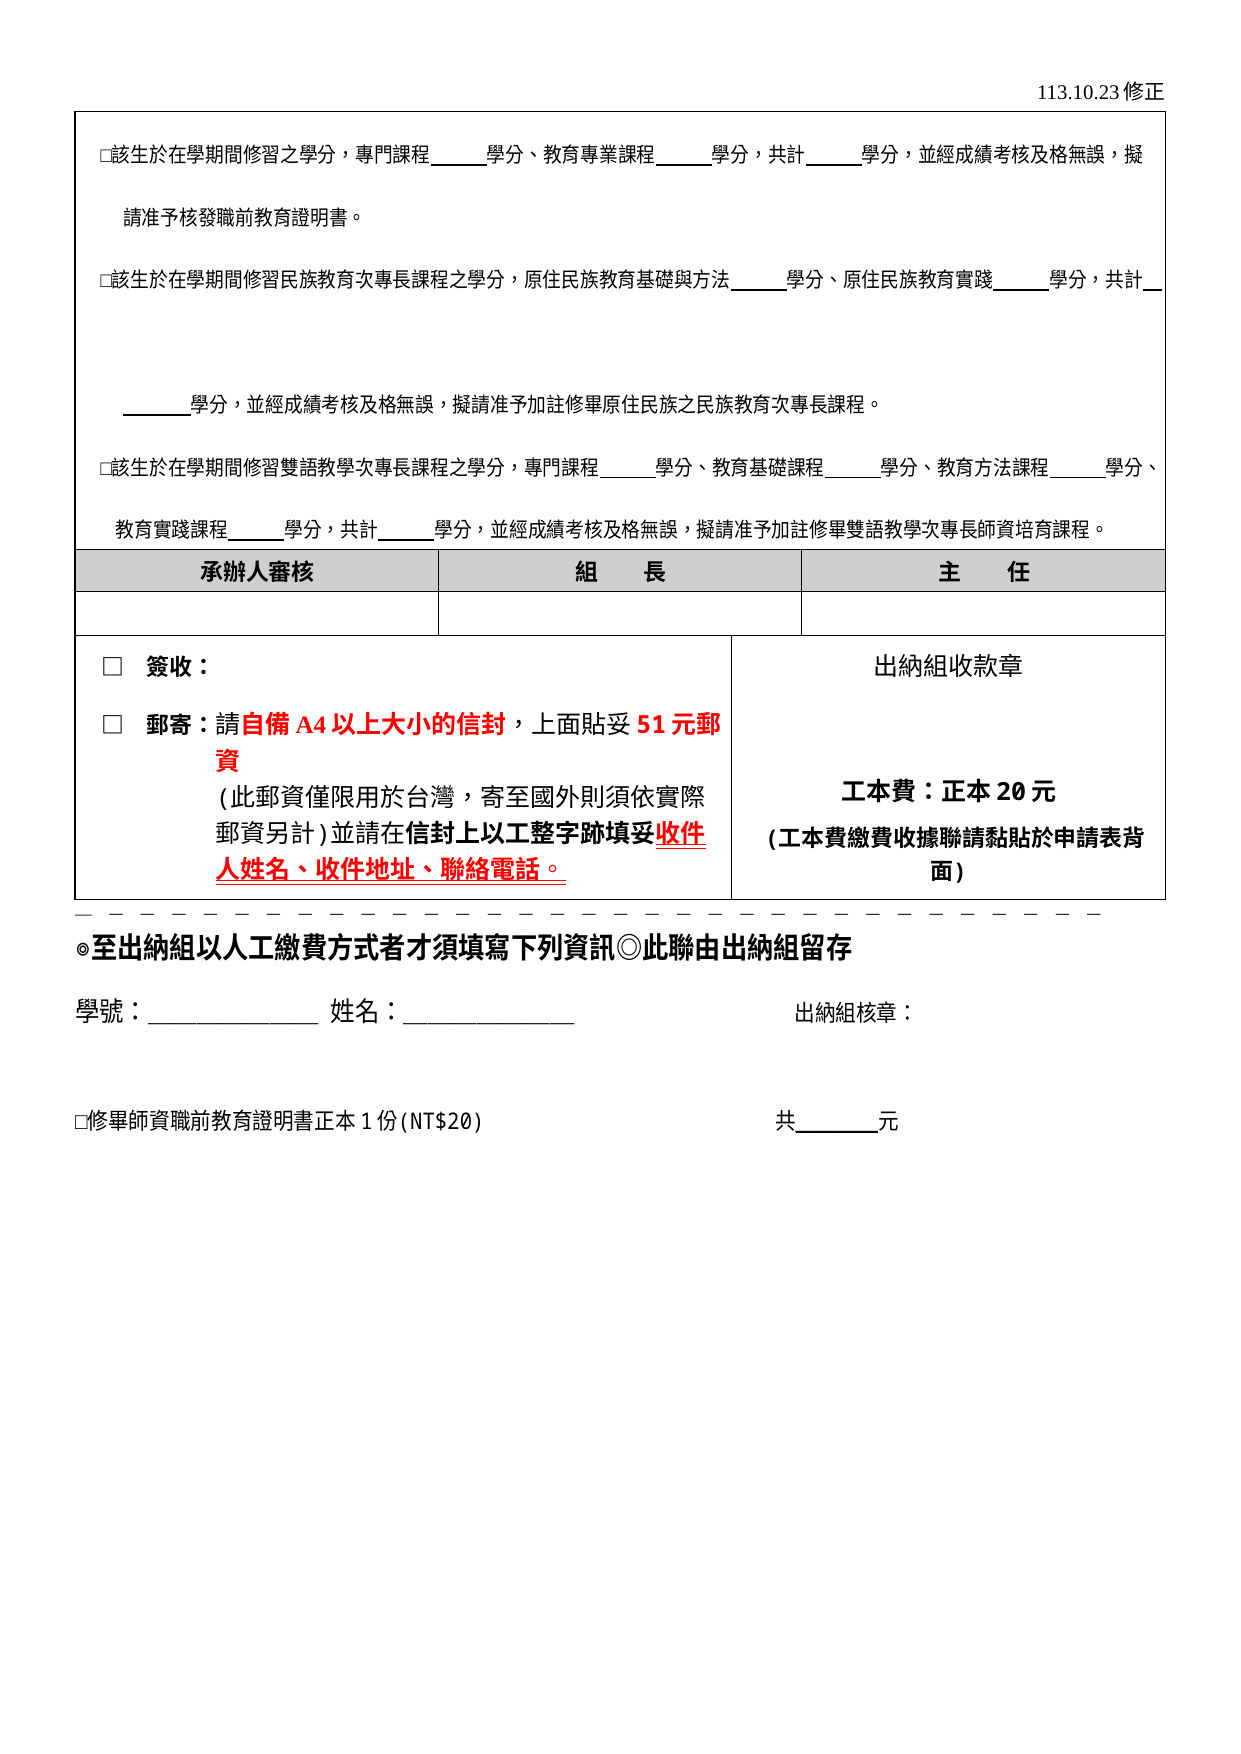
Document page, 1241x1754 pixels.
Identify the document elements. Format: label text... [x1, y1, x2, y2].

text 學號：＿＿＿＿＿＿＿ 姓名：＿＿＿＿＿＿＿ 出納組核章： [75, 989, 1165, 1029]
table_cell [802, 592, 1165, 635]
table_cell □ 簽收： □ 郵寄：請自備A4以上大小的信封，上面貼妥51元郵資 (此郵資僅限用於台灣，寄至國外則須依實際郵資另計)並請在信封上以工整字跡填妥收件人姓名、收件地址、聯絡電話。 [76, 636, 731, 899]
table_cell 組 長 [439, 550, 801, 591]
table_cell [76, 592, 438, 635]
text ◎至出納組以人工繳費方式者才須填寫下列資訊◎此聯由出納組留存 [75, 924, 1165, 967]
text □修畢師資職前教育證明書正本1份(NT$20) 共＿＿＿＿元 [75, 1103, 1165, 1136]
text — — — — — — — — — — — — — — — — — — — — — — — — — — — — — — — — — [75, 900, 1165, 924]
table_cell [439, 592, 801, 635]
table_cell 出納組收款章 工本費：正本20元 (工本費繳費收據聯請黏貼於申請表背面) [732, 636, 1165, 899]
table_cell 承辦人審核 [76, 550, 438, 591]
table_cell □該生於在學期間修習之學分，專門課程 學分、教育專業課程 學分，共計 學分，並經成績考核及格無誤，擬 請准予核發職前教育證明書。 □該生於在學期間修習民族教育次專長課程之學分，原住民族教育基礎與方法 學分、原住民族教育實踐 學分，共計 學分，並經成績考核及格無誤，擬請准予加註修畢原住民族之民族教育次專長課程。 □該生於在學期間修習雙語教學次專長課程之學分，專門課程 學分、教育基礎課程 學分、教育方法課程 學分、 教育實踐課程 學分，共計 學分，並經成績考核及格無誤，擬請准予加註修畢雙語教學次專長師資培育課程。 [76, 112, 1165, 549]
table_cell 主 任 [802, 550, 1165, 591]
